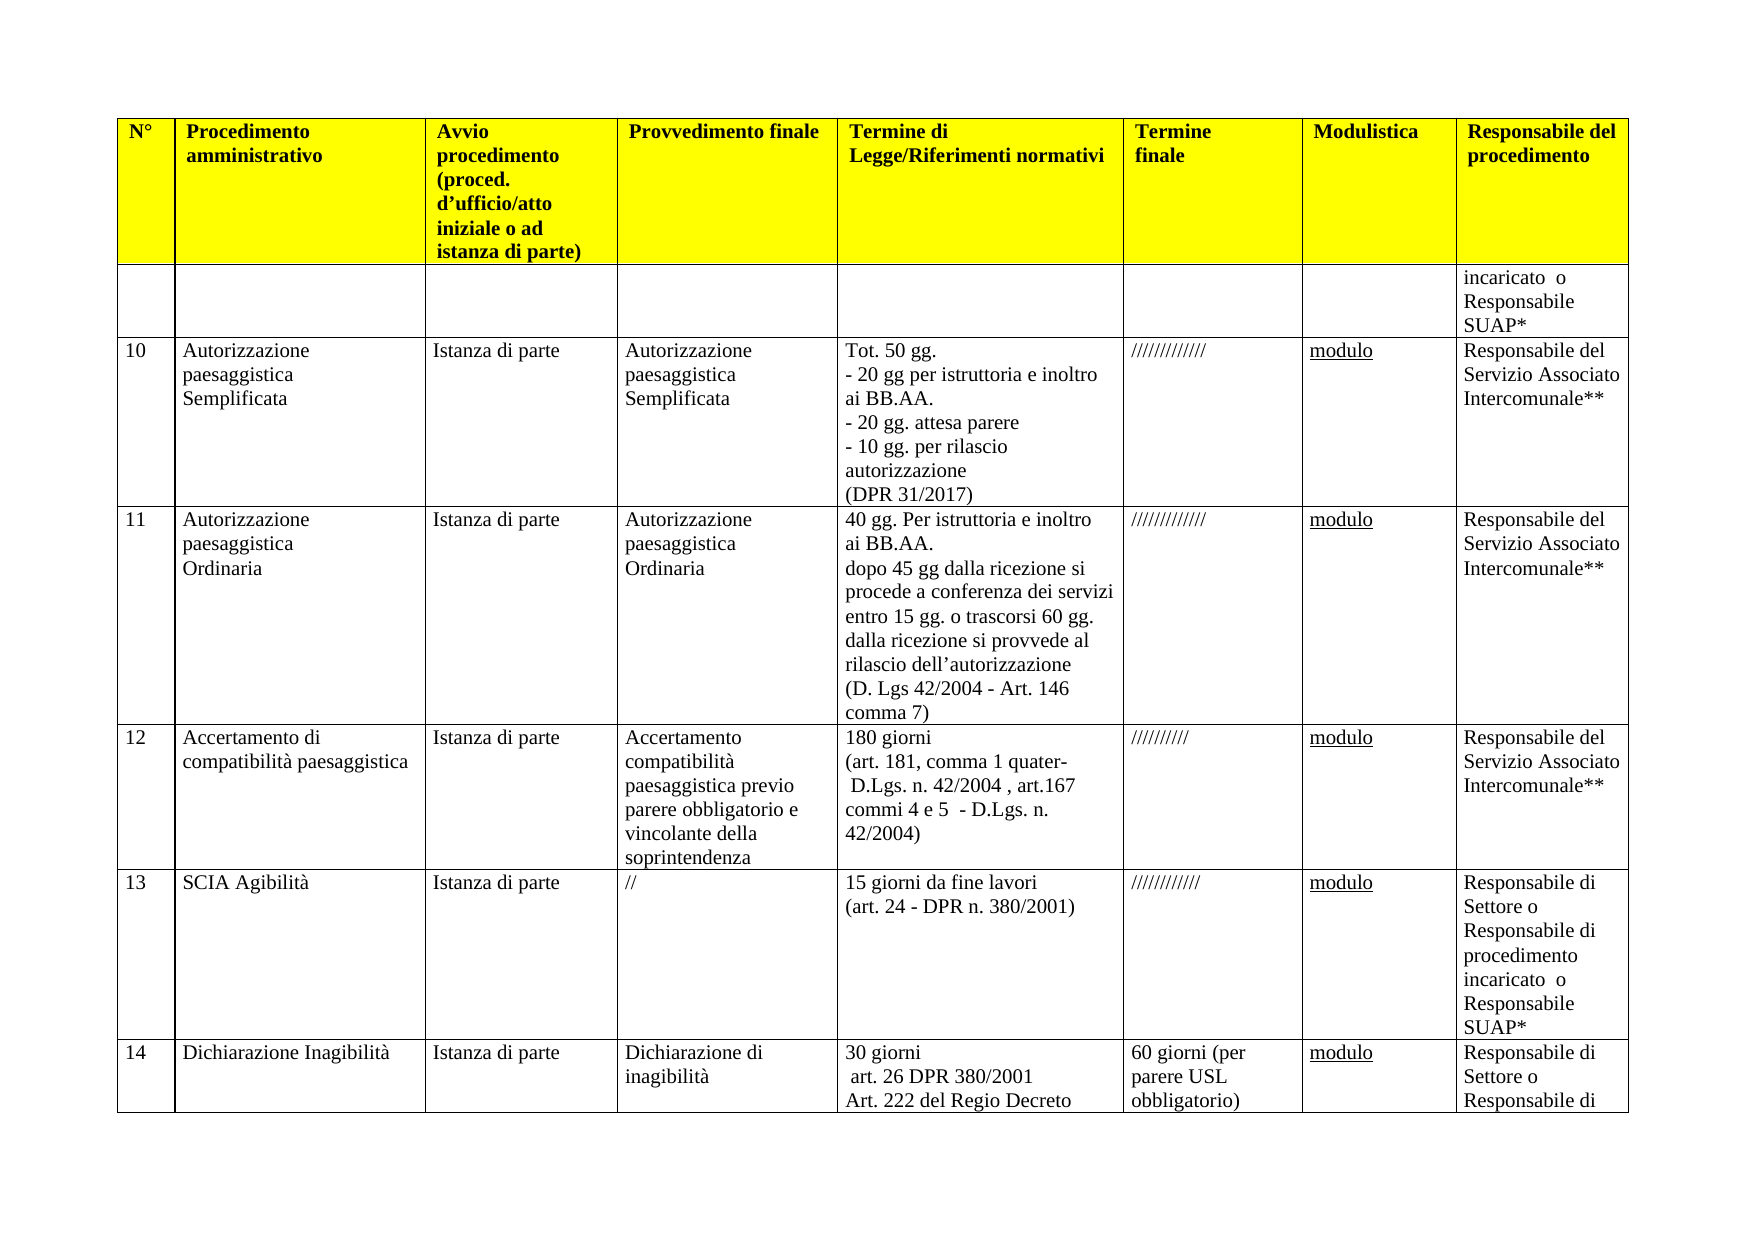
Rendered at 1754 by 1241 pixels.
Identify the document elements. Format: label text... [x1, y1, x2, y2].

table_cell [838, 265, 1123, 337]
table_cell [618, 265, 837, 337]
table_header Provvedimento finale [618, 119, 837, 263]
table_header Procedimento amministrativo [176, 119, 425, 263]
table_cell 10 [118, 338, 174, 506]
table_cell modulo [1303, 870, 1456, 1039]
table_cell Dichiarazione Inagibilità [176, 1040, 425, 1112]
table_cell [426, 265, 617, 337]
table_cell Autorizzazione paesaggistica Semplificata [618, 338, 837, 506]
table_cell modulo [1303, 1040, 1456, 1112]
table_cell Responsabile del Servizio Associato Intercomunale** [1457, 725, 1628, 869]
table_cell //////////// [1124, 870, 1302, 1039]
table_cell incaricato o Responsabile SUAP* [1457, 265, 1628, 337]
table_cell Istanza di parte [426, 870, 617, 1039]
table_header [1629, 118, 1754, 263]
table_cell [1629, 869, 1754, 1039]
table_cell ///////////// [1124, 507, 1302, 724]
table_cell 15 giorni da fine lavori (art. 24 - DPR n. 380/2001) [838, 870, 1123, 1039]
table_cell 14 [118, 1040, 174, 1112]
table_cell 60 giorni (per parere USL obbligatorio) [1124, 1040, 1302, 1112]
table_cell Accertamento di compatibilità paesaggistica [176, 725, 425, 869]
table_cell Autorizzazione paesaggistica Ordinaria [176, 507, 425, 724]
table_cell 12 [118, 725, 174, 869]
table_cell 40 gg. Per istruttoria e inoltro ai BB.AA. dopo 45 gg dalla ricezione si procede a conferenza dei servizi entro 15 gg. o trascorsi 60 gg. dalla ricezione si provvede al rilascio dell’autorizzazione (D. Lgs 42/2004 - Art. 146 comma 7) [838, 507, 1123, 724]
table_header Avvio procedimento (proced. d’ufficio/atto iniziale o ad istanza di parte) [426, 119, 617, 263]
table_cell [1124, 265, 1302, 337]
table_cell // [618, 870, 837, 1039]
table_cell [1629, 506, 1754, 724]
table_cell Istanza di parte [426, 507, 617, 724]
table_cell [1629, 264, 1754, 337]
table_header Modulistica [1303, 119, 1456, 263]
table_cell 30 giorni art. 26 DPR 380/2001 Art. 222 del Regio Decreto [838, 1040, 1123, 1112]
table_cell Autorizzazione paesaggistica Semplificata [176, 338, 425, 506]
table_cell Istanza di parte [426, 338, 617, 506]
table_cell [118, 265, 174, 337]
table_cell Accertamento compatibilità paesaggistica previo parere obbligatorio e vincolante della soprintendenza [618, 725, 837, 869]
table_cell 11 [118, 507, 174, 724]
table_cell Responsabile di Settore o Responsabile di [1457, 1040, 1628, 1112]
table_cell 180 giorni (art. 181, comma 1 quater- D.Lgs. n. 42/2004 , art.167 commi 4 e 5 - D.Lgs. n. 42/2004) [838, 725, 1123, 869]
table_cell Istanza di parte [426, 725, 617, 869]
table_cell Responsabile del Servizio Associato Intercomunale** [1457, 338, 1628, 506]
table_cell ///////////// [1124, 338, 1302, 506]
table_cell SCIA Agibilità [176, 870, 425, 1039]
table_header Responsabile del procedimento [1457, 119, 1628, 263]
table_cell [1629, 337, 1754, 506]
table_cell Tot. 50 gg. - 20 gg per istruttoria e inoltro ai BB.AA. - 20 gg. attesa parere - 10 gg. per rilascio autorizzazione (DPR 31/2017) [838, 338, 1123, 506]
table_cell Responsabile del Servizio Associato Intercomunale** [1457, 507, 1628, 724]
table_cell Responsabile di Settore o Responsabile di procedimento incaricato o Responsabile SUAP* [1457, 870, 1628, 1039]
table_header Termine di Legge/Riferimenti normativi [838, 119, 1123, 263]
table_cell [1303, 265, 1456, 337]
table_cell [176, 265, 425, 337]
table_cell Dichiarazione di inagibilità [618, 1040, 837, 1112]
table_cell [1629, 1039, 1754, 1112]
table_cell ////////// [1124, 725, 1302, 869]
table_cell Autorizzazione paesaggistica Ordinaria [618, 507, 837, 724]
table_cell Istanza di parte [426, 1040, 617, 1112]
table_cell [1629, 724, 1754, 869]
table_cell modulo [1303, 725, 1456, 869]
table_header N° [118, 119, 174, 263]
table_cell modulo [1303, 507, 1456, 724]
table_cell modulo [1303, 338, 1456, 506]
table_cell 13 [118, 870, 174, 1039]
table_header Termine finale [1124, 119, 1302, 263]
